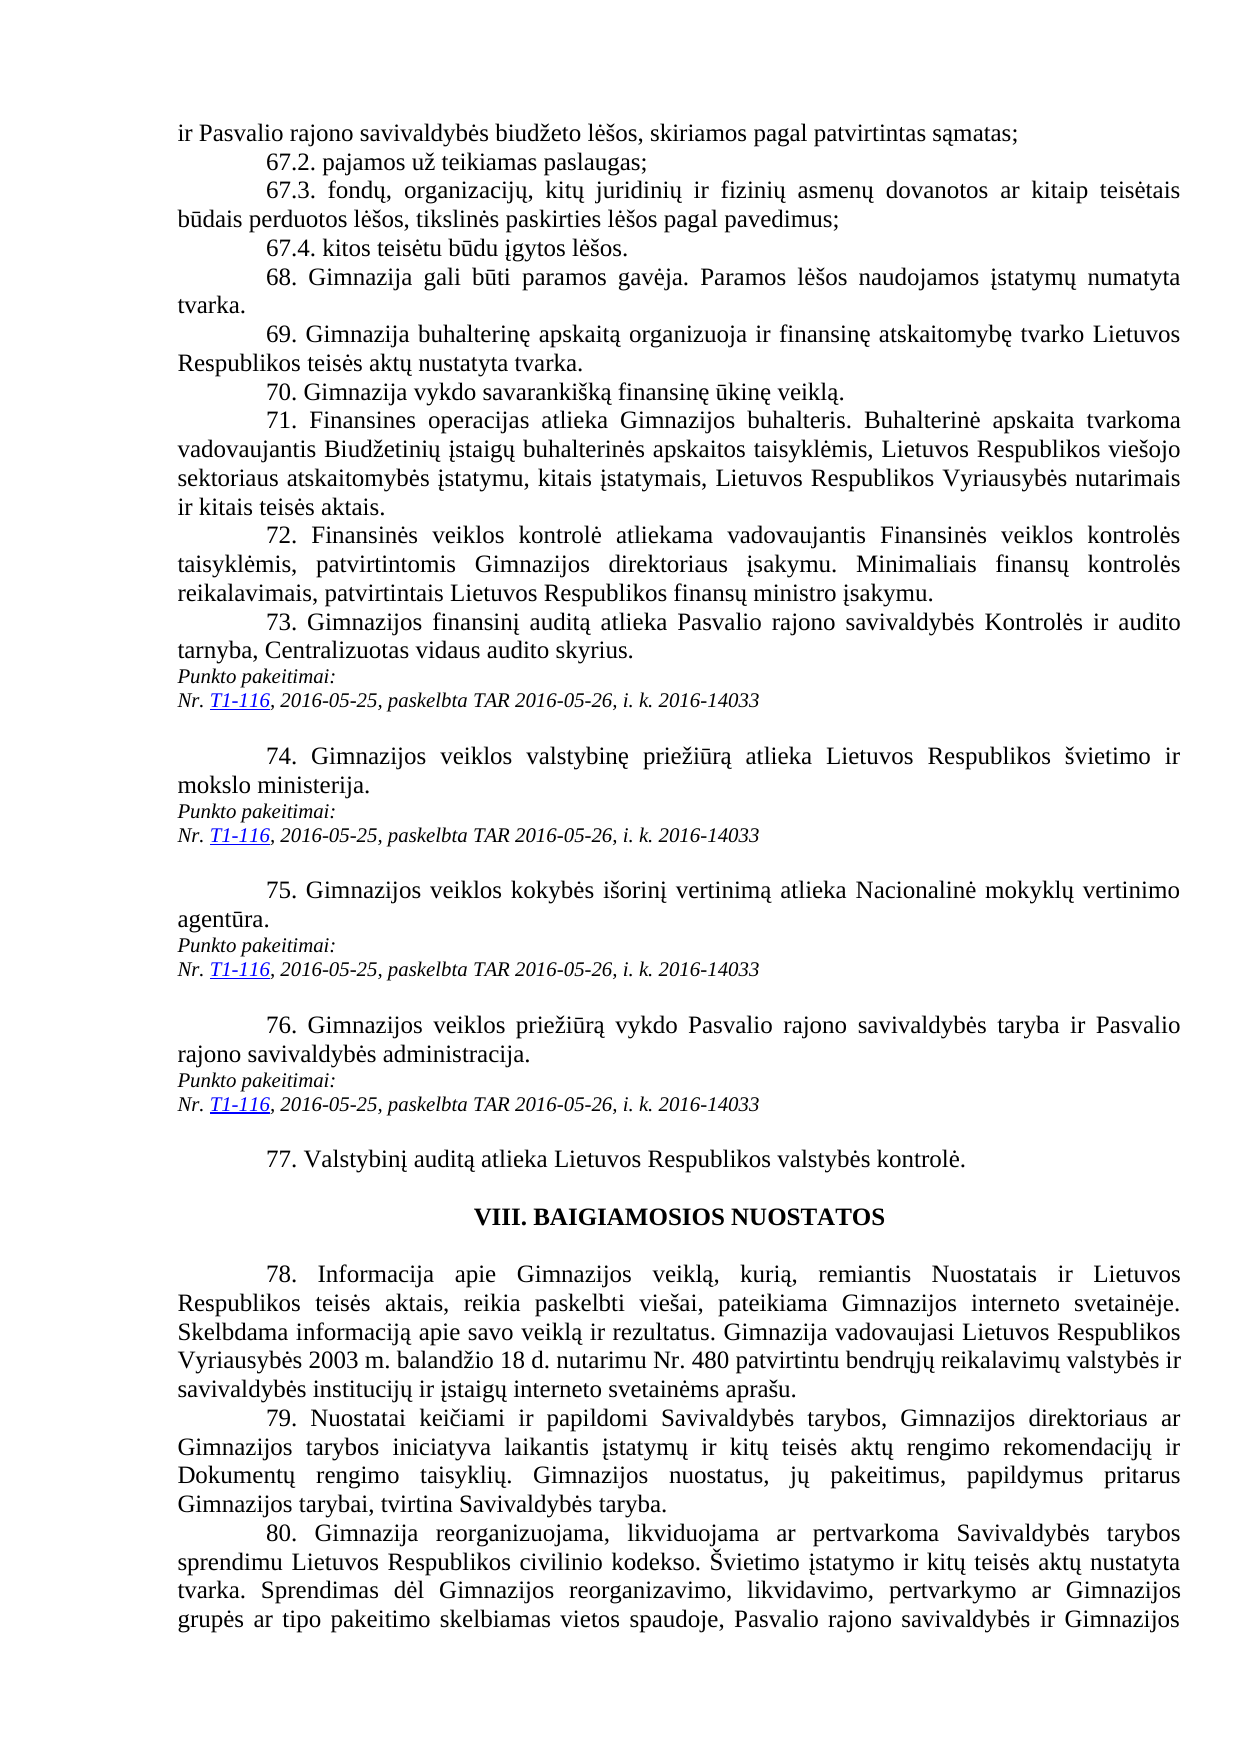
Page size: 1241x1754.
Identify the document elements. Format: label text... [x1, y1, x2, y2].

text Nr. T1-116, 2016-05-25, paskelbta TAR 2016-05-26, i. k. 2016-14033 [177, 1092, 1181, 1116]
text 68. Gimnazija gali būti paramos gavėja. Paramos lėšos naudojamos įstatymų numatyta tvarka. [177, 262, 1181, 319]
text Nr. T1-116, 2016-05-25, paskelbta TAR 2016-05-26, i. k. 2016-14033 [177, 688, 1181, 712]
text 69. Gimnazija buhalterinę apskaitą organizuoja ir finansinę atskaitomybę tvarko Lietuvos Respublikos teisės aktų nustatyta tvarka. [177, 319, 1181, 377]
text 67.4. kitos teisėtu būdu įgytos lėšos. [177, 233, 1181, 262]
text 67.2. pajamos už teikiamas paslaugas; [177, 147, 1181, 176]
text 80. Gimnazija reorganizuojama, likviduojama ar pertvarkoma Savivaldybės tarybos sprendimu Lietuvos Respublikos civilinio kodekso. Švietimo įstatymo ir kitų teisės aktų nustatyta tvarka. Sprendimas dėl Gimnazijos reorganizavimo, likvidavimo, pertvarkymo ar Gimnazijos grupės ar tipo pakeitimo skelbiamas vietos spaudoje, Pasvalio rajono savivaldybės ir Gimnazijos [177, 1518, 1181, 1633]
text 76. Gimnazijos veiklos priežiūrą vykdo Pasvalio rajono savivaldybės taryba ir Pasvalio rajono savivaldybės administracija. [177, 1010, 1181, 1067]
text 71. Finansines operacijas atlieka Gimnazijos buhalteris. Buhalterinė apskaita tvarkoma vadovaujantis Biudžetinių įstaigų buhalterinės apskaitos taisyklėmis, Lietuvos Respublikos viešojo sektoriaus atskaitomybės įstatymu, kitais įstatymais, Lietuvos Respublikos Vyriausybės nutarimais ir kitais teisės aktais. [177, 406, 1181, 521]
text 74. Gimnazijos veiklos valstybinę priežiūrą atlieka Lietuvos Respublikos švietimo ir mokslo ministerija. [177, 741, 1181, 799]
text 70. Gimnazija vykdo savarankišką finansinę ūkinę veiklą. [177, 377, 1181, 406]
text Punkto pakeitimai: [177, 799, 1181, 823]
text Punkto pakeitimai: [177, 1067, 1181, 1092]
text Punkto pakeitimai: [177, 933, 1181, 957]
text Nr. T1-116, 2016-05-25, paskelbta TAR 2016-05-26, i. k. 2016-14033 [177, 823, 1181, 847]
text 78. Informacija apie Gimnazijos veiklą, kurią, remiantis Nuostatais ir Lietuvos Respublikos teisės aktais, reikia paskelbti viešai, pateikiama Gimnazijos interneto svetainėje. Skelbdama informaciją apie savo veiklą ir rezultatus. Gimnazija vadovaujasi Lietuvos Respublikos Vyriausybės 2003 m. balandžio 18 d. nutarimu Nr. 480 patvirtintu bendrųjų reikalavimų valstybės ir savivaldybės institucijų ir įstaigų interneto svetainėms aprašu. [177, 1259, 1181, 1403]
text 72. Finansinės veiklos kontrolė atliekama vadovaujantis Finansinės veiklos kontrolės taisyklėmis, patvirtintomis Gimnazijos direktoriaus įsakymu. Minimaliais finansų kontrolės reikalavimais, patvirtintais Lietuvos Respublikos finansų ministro įsakymu. [177, 521, 1181, 607]
text 79. Nuostatai keičiami ir papildomi Savivaldybės tarybos, Gimnazijos direktoriaus ar Gimnazijos tarybos iniciatyva laikantis įstatymų ir kitų teisės aktų rengimo rekomendacijų ir Dokumentų rengimo taisyklių. Gimnazijos nuostatus, jų pakeitimus, papildymus pritarus Gimnazijos tarybai, tvirtina Savivaldybės taryba. [177, 1403, 1181, 1518]
text 67.3. fondų, organizacijų, kitų juridinių ir fizinių asmenų dovanotos ar kitaip teisėtais būdais perduotos lėšos, tikslinės paskirties lėšos pagal pavedimus; [177, 176, 1181, 233]
text Punkto pakeitimai: [177, 664, 1181, 688]
text 77. Valstybinį auditą atlieka Lietuvos Respublikos valstybės kontrolė. [177, 1144, 1181, 1173]
text 73. Gimnazijos finansinį auditą atlieka Pasvalio rajono savivaldybės Kontrolės ir audito tarnyba, Centralizuotas vidaus audito skyrius. [177, 607, 1181, 664]
text 75. Gimnazijos veiklos kokybės išorinį vertinimą atlieka Nacionalinė mokyklų vertinimo agentūra. [177, 876, 1181, 933]
text ir Pasvalio rajono savivaldybės biudžeto lėšos, skiriamos pagal patvirtintas sąmatas; [177, 118, 1181, 147]
text VIII. BAIGIAMOSIOS NUOSTATOS [177, 1202, 1181, 1231]
text Nr. T1-116, 2016-05-25, paskelbta TAR 2016-05-26, i. k. 2016-14033 [177, 957, 1181, 981]
